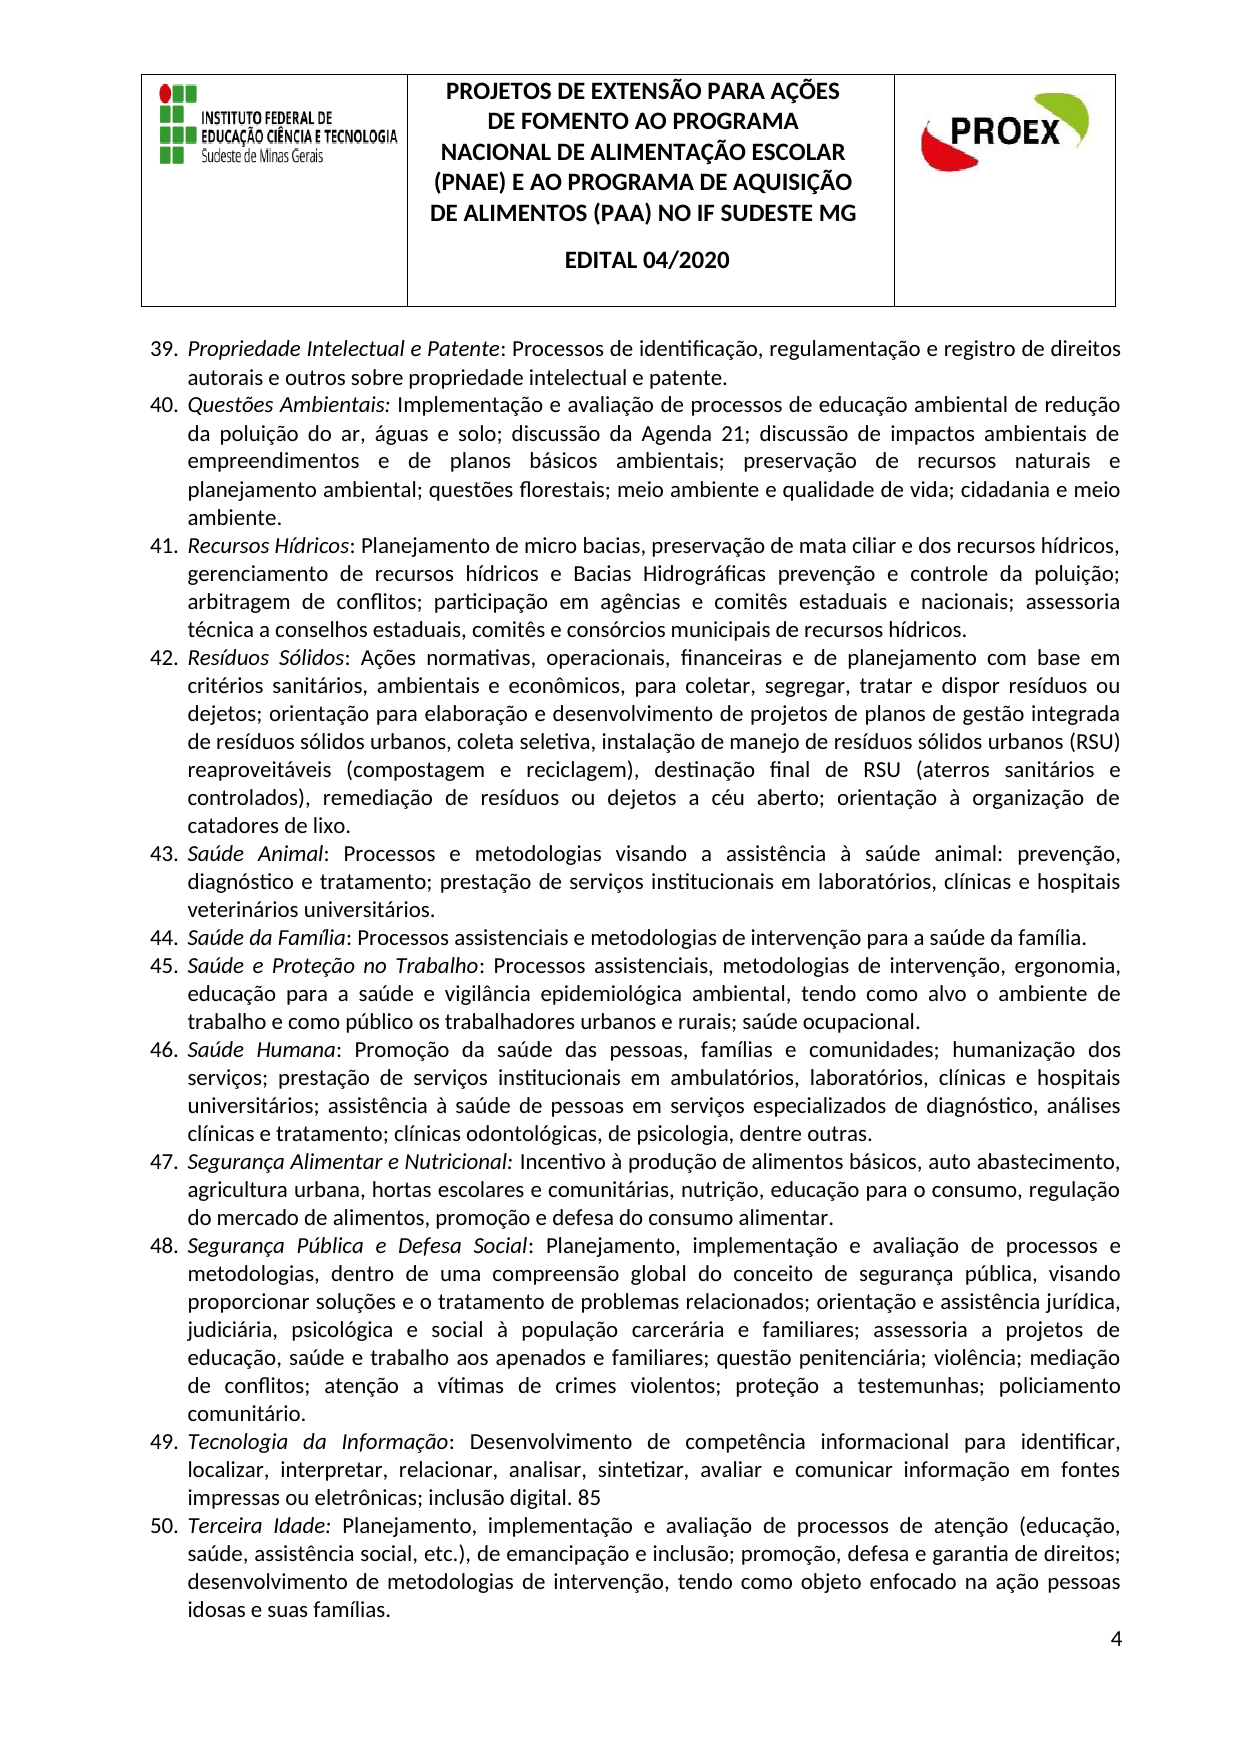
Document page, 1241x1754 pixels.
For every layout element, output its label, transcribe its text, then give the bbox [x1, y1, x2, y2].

list Segurança Pública e Defesa Social: Planejamento, implementação e avaliação de processos e metodologias, dentro de uma compreensão global do conceito de segurança pública, visando proporcionar soluções e o tratamento de problemas relacionados; orientação e assistência jurídica, judiciária, psicológica e social à população carcerária e familiares; assessoria a projetos de educação, saúde e trabalho aos apenados e familiares; questão penitenciária; violência; mediação de conflitos; atenção a vítimas de crimes violentos; proteção a testemunhas; policiamento comunitário. [150, 1231, 1122, 1427]
list Resíduos Sólidos: Ações normativas, operacionais, financeiras e de planejamento com base em critérios sanitários, ambientais e econômicos, para coletar, segregar, tratar e dispor resíduos ou dejetos; orientação para elaboração e desenvolvimento de projetos de planos de gestão integrada de resíduos sólidos urbanos, coleta seletiva, instalação de manejo de resíduos sólidos urbanos (RSU) reaproveitáveis (compostagem e reciclagem), destinação final de RSU (aterros sanitários e controlados), remediação de resíduos ou dejetos a céu aberto; orientação à organização de catadores de lixo. [150, 643, 1122, 839]
list Saúde Humana: Promoção da saúde das pessoas, famílias e comunidades; humanização dos serviços; prestação de serviços institucionais em ambulatórios, laboratórios, clínicas e hospitais universitários; assistência à saúde de pessoas em serviços especializados de diagnóstico, análises clínicas e tratamento; clínicas odontológicas, de psicologia, dentre outras. [150, 1035, 1122, 1147]
list Saúde Animal: Processos e metodologias visando a assistência à saúde animal: prevenção, diagnóstico e tratamento; prestação de serviços institucionais em laboratórios, clínicas e hospitais veterinários universitários. [150, 839, 1122, 923]
list Terceira Idade: Planejamento, implementação e avaliação de processos de atenção (educação, saúde, assistência social, etc.), de emancipação e inclusão; promoção, defesa e garantia de direitos; desenvolvimento de metodologias de intervenção, tendo como objeto enfocado na ação pessoas idosas e suas famílias. [150, 1511, 1122, 1623]
list Segurança Alimentar e Nutricional: Incentivo à produção de alimentos básicos, auto abastecimento, agricultura urbana, hortas escolares e comunitárias, nutrição, educação para o consumo, regulação do mercado de alimentos, promoção e defesa do consumo alimentar. [150, 1147, 1122, 1231]
list Questões Ambientais: Implementação e avaliação de processos de educação ambiental de redução da poluição do ar, águas e solo; discussão da Agenda 21; discussão de impactos ambientais de empreendimentos e de planos básicos ambientais; preservação de recursos naturais e planejamento ambiental; questões florestais; meio ambiente e qualidade de vida; cidadania e meio ambiente. [150, 391, 1122, 531]
list Recursos Hídricos: Planejamento de micro bacias, preservação de mata ciliar e dos recursos hídricos, gerenciamento de recursos hídricos e Bacias Hidrográficas prevenção e controle da poluição; arbitragem de conflitos; participação em agências e comitês estaduais e nacionais; assessoria técnica a conselhos estaduais, comitês e consórcios municipais de recursos hídricos. [150, 531, 1122, 643]
list Tecnologia da Informação: Desenvolvimento de competência informacional para identificar, localizar, interpretar, relacionar, analisar, sintetizar, avaliar e comunicar informação em fontes impressas ou eletrônicas; inclusão digital. 85 [150, 1427, 1122, 1511]
list Saúde e Proteção no Trabalho: Processos assistenciais, metodologias de intervenção, ergonomia, educação para a saúde e vigilância epidemiológica ambiental, tendo como alvo o ambiente de trabalho e como público os trabalhadores urbanos e rurais; saúde ocupacional. [150, 951, 1122, 1035]
list Propriedade Intelectual e Patente: Processos de identificação, regulamentação e registro de direitos autorais e outros sobre propriedade intelectual e patente. [150, 334, 1122, 391]
list Saúde da Família: Processos assistenciais e metodologias de intervenção para a saúde da família. [150, 923, 1122, 951]
